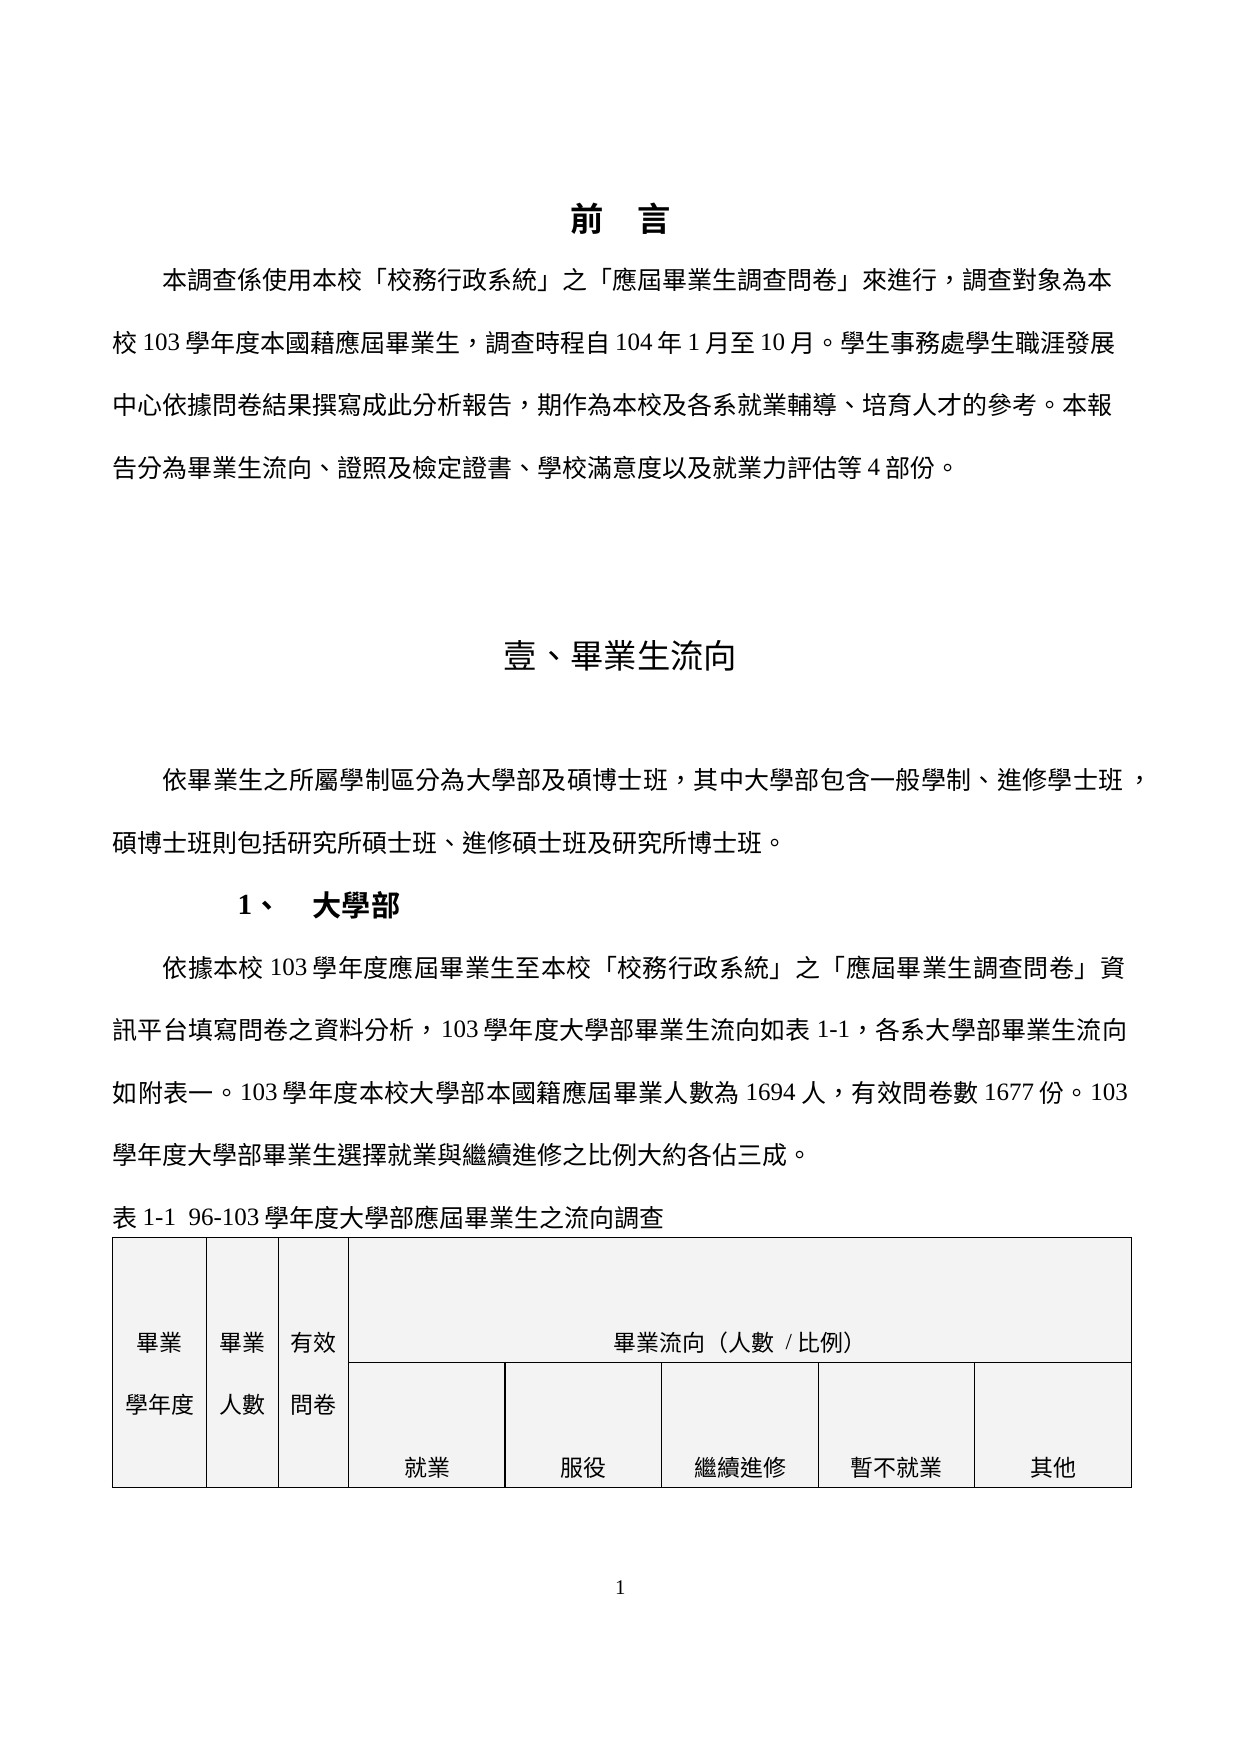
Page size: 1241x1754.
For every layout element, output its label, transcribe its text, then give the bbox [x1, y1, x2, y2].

table_cell 服役 [506, 1363, 661, 1487]
subtitle 壹、畢業生流向 [112, 612, 1128, 675]
text 依據本校103學年度應屆畢業生至本校「校務行政系統」之「應屆畢業生調查問卷」資訊平台填寫問卷之資料分析，103學年度大學部畢業生流向如表1-1，各系大學部畢業生流向如附表一。103學年度本校大學部本國籍應屆畢業人數為1694人，有效問卷數1677份。103學年度大學部畢業生選擇就業與繼續進修之比例大約各佔三成。 [112, 925, 1128, 1175]
table_header 畢業流向（人數 / 比例） [349, 1238, 1131, 1362]
table_cell 就業 [349, 1363, 504, 1487]
list 大學部 [237, 862, 1128, 925]
text 前 言 [112, 175, 1128, 237]
table_cell 繼續進修 [662, 1363, 818, 1487]
table_header 有效 問卷 [279, 1238, 348, 1487]
text 依畢業生之所屬學制區分為大學部及碩博士班，其中大學部包含一般學制、進修學士班，碩博士班則包括研究所碩士班、進修碩士班及研究所博士班。 [112, 737, 1128, 862]
text 表1-1 96-103學年度大學部應屆畢業生之流向調查 [112, 1175, 1128, 1237]
table_header 畢業 人數 [207, 1238, 278, 1487]
table_header 畢業 學年度 [113, 1238, 206, 1487]
text 本調查係使用本校「校務行政系統」之「應屆畢業生調查問卷」來進行，調查對象為本校103學年度本國藉應屆畢業生，調查時程自104年1月至10月。學生事務處學生職涯發展中心依據問卷結果撰寫成此分析報告，期作為本校及各系就業輔導、培育人才的參考。本報告分為畢業生流向、證照及檢定證書、學校滿意度以及就業力評估等4部份。 [112, 237, 1128, 487]
table_cell 暫不就業 [819, 1363, 974, 1487]
table_cell 其他 [975, 1363, 1131, 1487]
